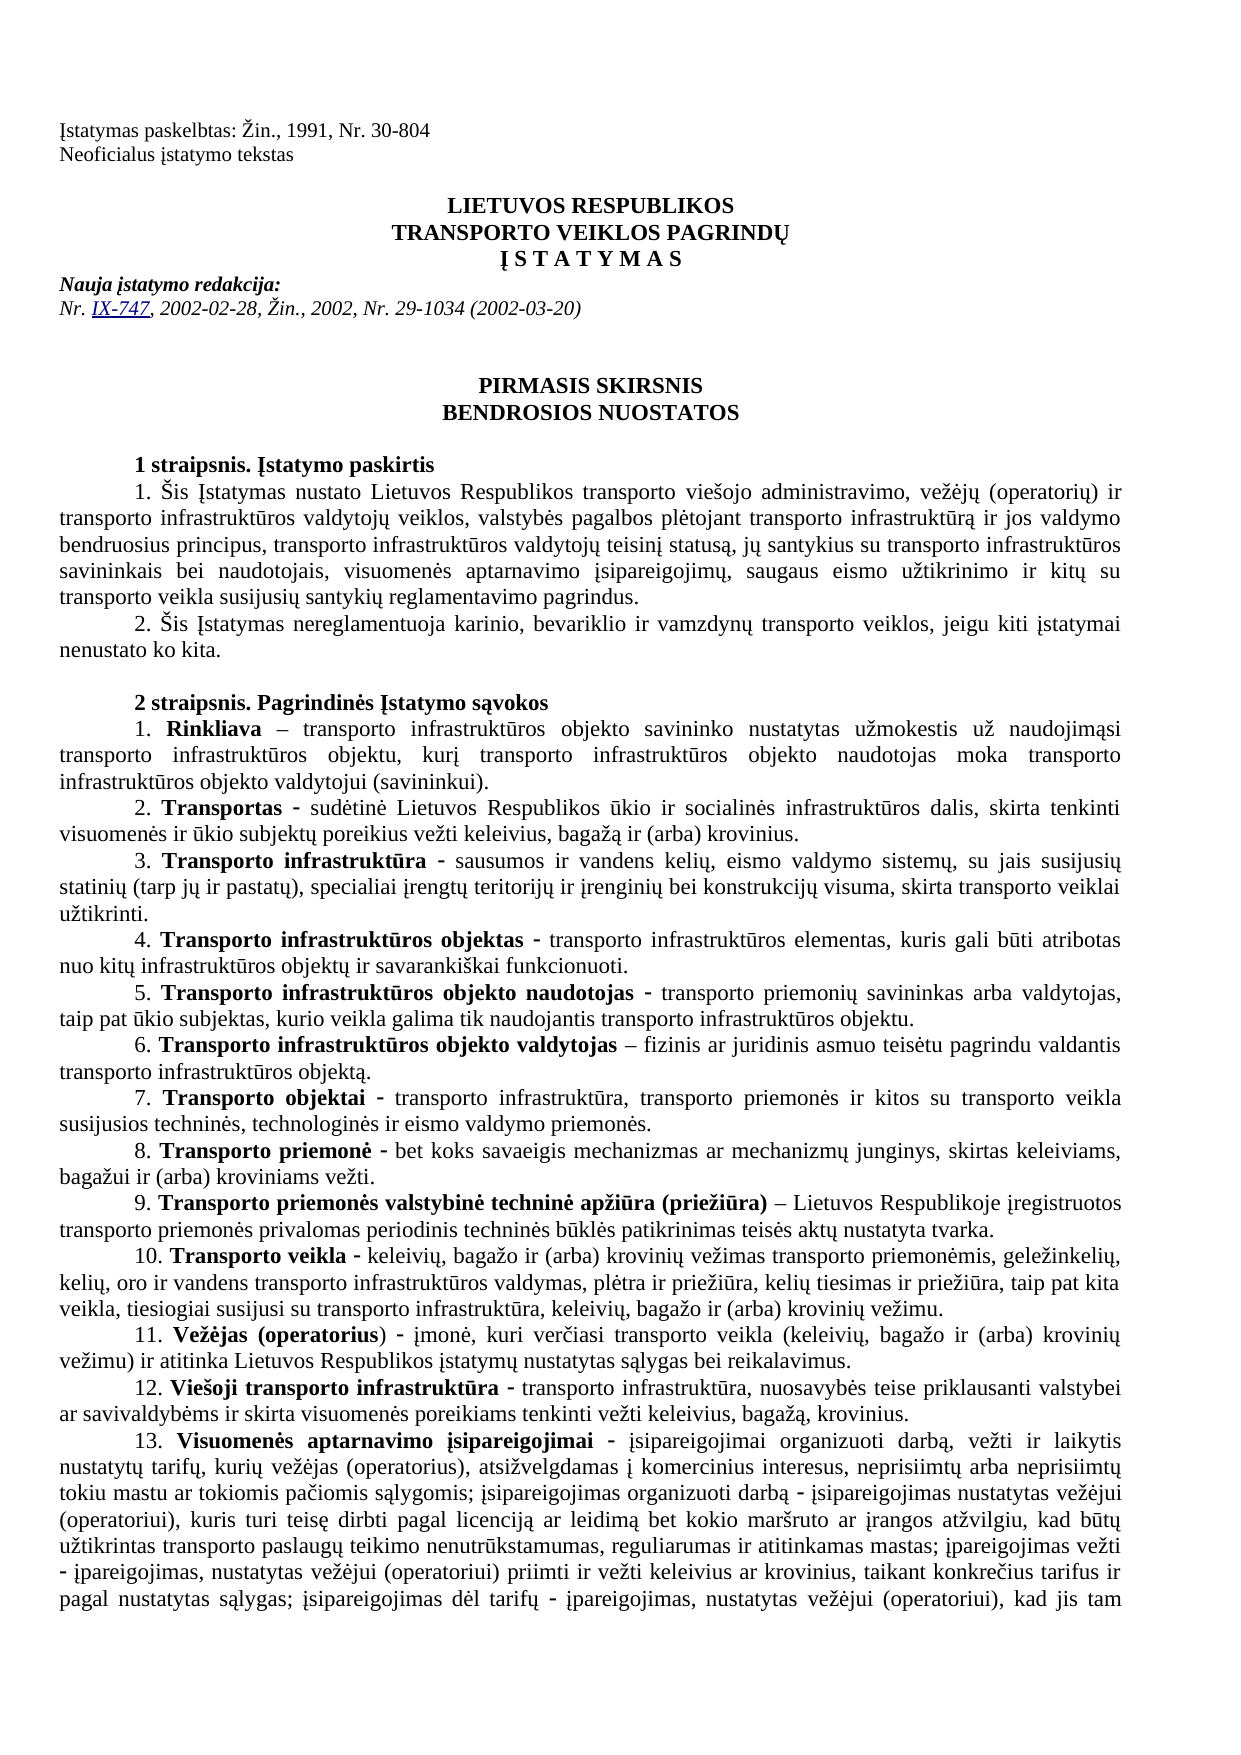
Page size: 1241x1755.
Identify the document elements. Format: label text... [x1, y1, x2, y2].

text Nauja įstatymo redakcija: [59, 272, 1122, 296]
text 4. Transporto infrastruktūros objektas  transporto infrastruktūros elementas, kuris gali būti atribotas nuo kitų infrastruktūros objektų ir savarankiškai funkcionuoti. [59, 926, 1122, 979]
text 10. Transporto veikla  keleivių, bagažo ir (arba) krovinių vežimas transporto priemonėmis, geležinkelių, kelių, oro ir vandens transporto infrastruktūros valdymas, plėtra ir priežiūra, kelių tiesimas ir priežiūra, taip pat kita veikla, tiesiogiai susijusi su transporto infrastruktūra, keleivių, bagažo ir (arba) krovinių vežimu. [59, 1242, 1122, 1321]
subtitle Į S T A T Y M A S [59, 245, 1122, 272]
text 2. Transportas  sudėtinė Lietuvos Respublikos ūkio ir socialinės infrastruktūros dalis, skirta tenkinti visuomenės ir ūkio subjektų poreikius vežti keleivius, bagažą ir (arba) krovinius. [59, 794, 1122, 847]
text BENDROSIOS NUOSTATOS [59, 399, 1122, 425]
subtitle LIETUVOS RESPUBLIKOS [59, 193, 1122, 219]
text Nr. IX-747, 2002-02-28, Žin., 2002, Nr. 29-1034 (2002-03-20) [59, 296, 1122, 320]
text 8. Transporto priemonė  bet koks savaeigis mechanizmas ar mechanizmų junginys, skirtas keleiviams, bagažui ir (arba) kroviniams vežti. [59, 1137, 1122, 1189]
text TRANSPORTO VEIKLOS PAGRINDŲ [59, 219, 1122, 245]
text 6. Transporto infrastruktūros objekto valdytojas – fizinis ar juridinis asmuo teisėtu pagrindu valdantis transporto infrastruktūros objektą. [59, 1031, 1122, 1084]
text 2. Šis Įstatymas nereglamentuoja karinio, bevariklio ir vamzdynų transporto veiklos, jeigu kiti įstatymai nenustato ko kita. [59, 610, 1122, 662]
text 2 straipsnis. Pagrindinės Įstatymo sąvokos [59, 689, 1122, 715]
text 13. Visuomenės aptarnavimo įsipareigojimai  įsipareigojimai organizuoti darbą, vežti ir laikytis nustatytų tarifų, kurių vežėjas (operatorius), atsižvelgdamas į komercinius interesus, neprisiimtų arba neprisiimtų tokiu mastu ar tokiomis pačiomis sąlygomis; įsipareigojimas organizuoti darbą  įsipareigojimas nustatytas vežėjui (operatoriui), kuris turi teisę dirbti pagal licenciją ar leidimą bet kokio maršruto ar įrangos atžvilgiu, kad būtų užtikrintas transporto paslaugų teikimo nenutrūkstamumas, reguliarumas ir atitinkamas mastas; įpareigojimas vežti  įpareigojimas, nustatytas vežėjui (operatoriui) priimti ir vežti keleivius ar krovinius, taikant konkrečius tarifus ir pagal nustatytas sąlygas; įsipareigojimas dėl tarifų  įpareigojimas, nustatytas vežėjui (operatoriui), kad jis tam [59, 1427, 1122, 1611]
text PIRMASIS SKIRSNIS [59, 372, 1122, 399]
text 11. Vežėjas (operatorius)  įmonė, kuri verčiasi transporto veikla (keleivių, bagažo ir (arba) krovinių vežimu) ir atitinka Lietuvos Respublikos įstatymų nustatytas sąlygas bei reikalavimus. [59, 1321, 1122, 1374]
text 7. Transporto objektai  transporto infrastruktūra, transporto priemonės ir kitos su transporto veikla susijusios techninės, technologinės ir eismo valdymo priemonės. [59, 1084, 1122, 1137]
text 9. Transporto priemonės valstybinė techninė apžiūra (priežiūra) – Lietuvos Respublikoje įregistruotos transporto priemonės privalomas periodinis techninės būklės patikrinimas teisės aktų nustatyta tvarka. [59, 1189, 1122, 1242]
text 1. Šis Įstatymas nustato Lietuvos Respublikos transporto viešojo administravimo, vežėjų (operatorių) ir transporto infrastruktūros valdytojų veiklos, valstybės pagalbos plėtojant transporto infrastruktūrą ir jos valdymo bendruosius principus, transporto infrastruktūros valdytojų teisinį statusą, jų santykius su transporto infrastruktūros savininkais bei naudotojais, visuomenės aptarnavimo įsipareigojimų, saugaus eismo užtikrinimo ir kitų su transporto veikla susijusių santykių reglamentavimo pagrindus. [59, 478, 1122, 610]
text Neoficialus įstatymo tekstas [59, 142, 1122, 166]
text 1. Rinkliava – transporto infrastruktūros objekto savininko nustatytas užmokestis už naudojimąsi transporto infrastruktūros objektu, kurį transporto infrastruktūros objekto naudotojas moka transporto infrastruktūros objekto valdytojui (savininkui). [59, 715, 1122, 794]
text 5. Transporto infrastruktūros objekto naudotojas  transporto priemonių savininkas arba valdytojas, taip pat ūkio subjektas, kurio veikla galima tik naudojantis transporto infrastruktūros objektu. [59, 979, 1122, 1031]
text Įstatymas paskelbtas: Žin., 1991, Nr. 30-804 [59, 118, 1122, 142]
text 12. Viešoji transporto infrastruktūra  transporto infrastruktūra, nuosavybės teise priklausanti valstybei ar savivaldybėms ir skirta visuomenės poreikiams tenkinti vežti keleivius, bagažą, krovinius. [59, 1374, 1122, 1427]
text 3. Transporto infrastruktūra  sausumos ir vandens kelių, eismo valdymo sistemų, su jais susijusių statinių (tarp jų ir pastatų), specialiai įrengtų teritorijų ir įrenginių bei konstrukcijų visuma, skirta transporto veiklai užtikrinti. [59, 847, 1122, 926]
text 1 straipsnis. Įstatymo paskirtis [59, 452, 1122, 478]
